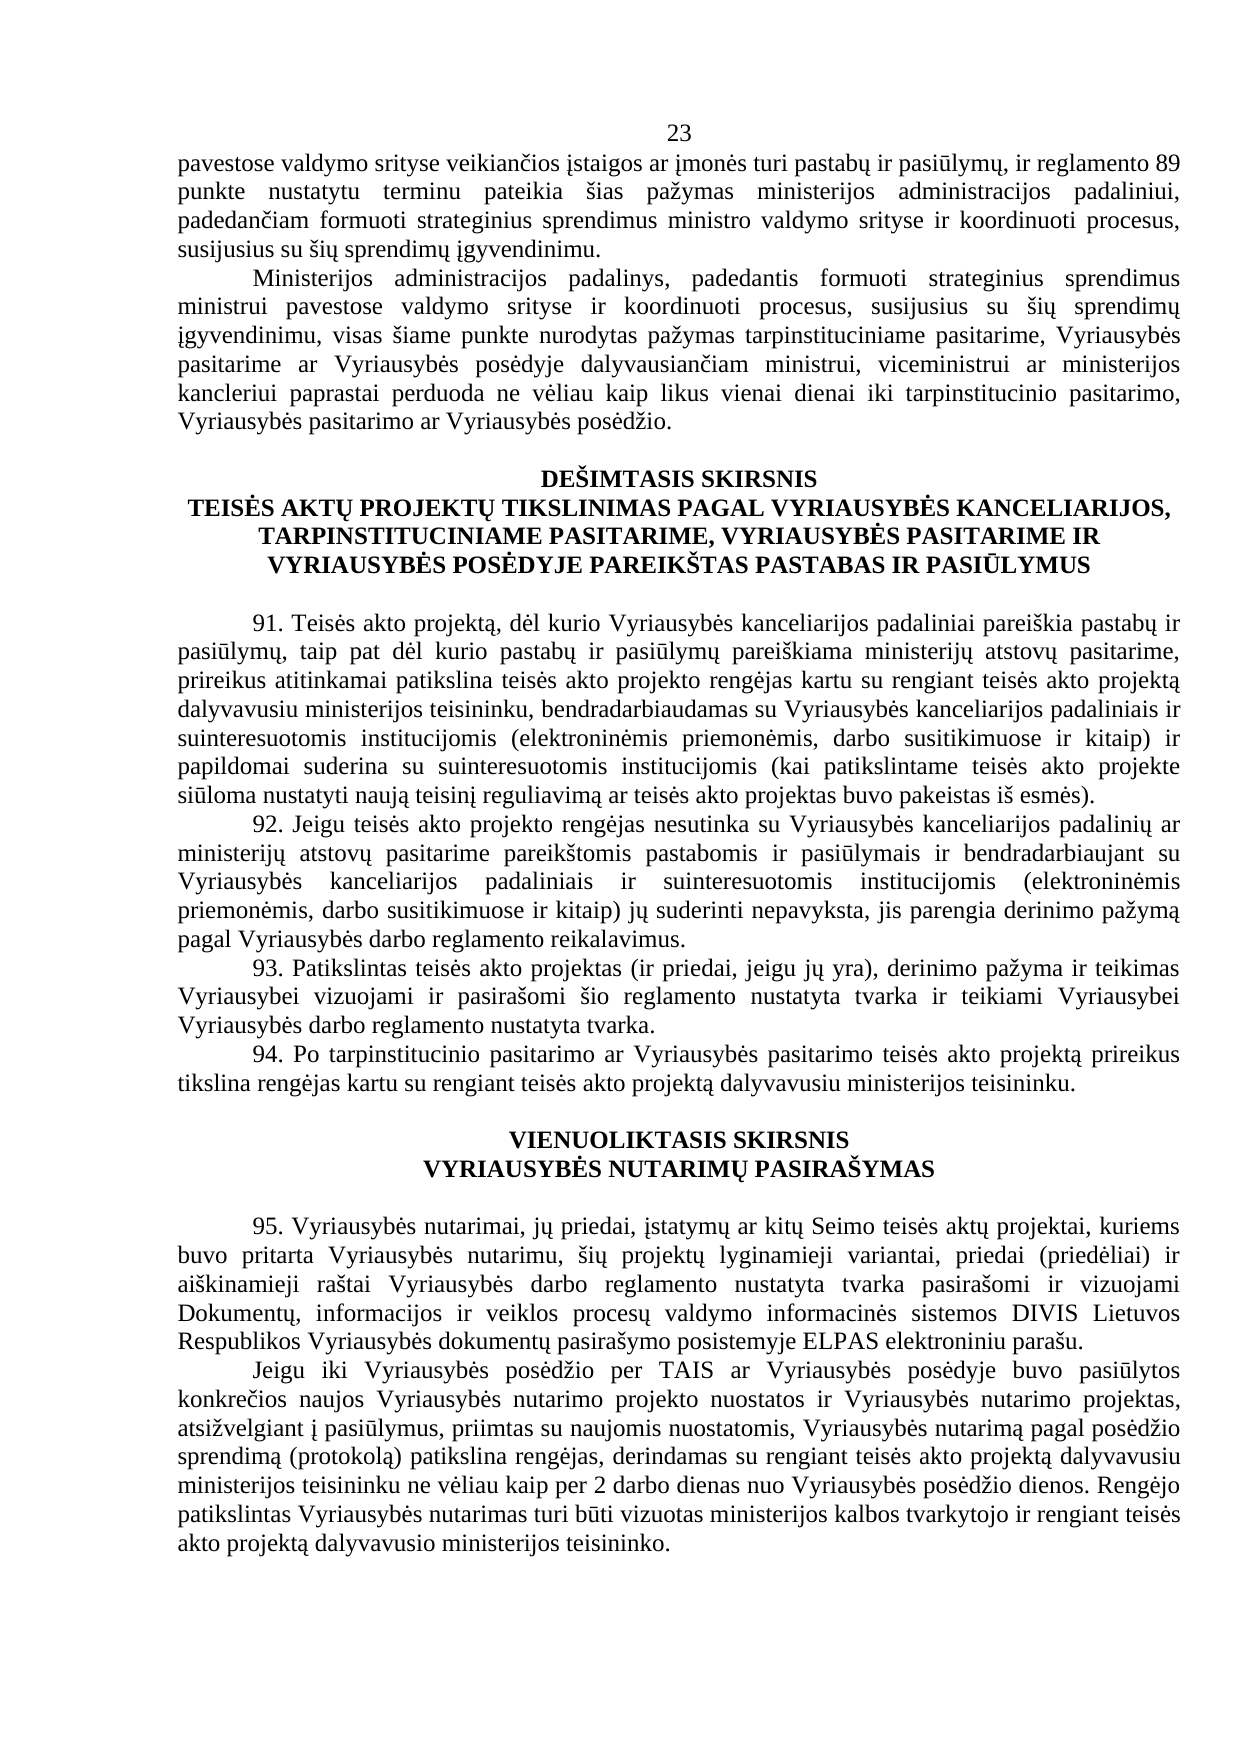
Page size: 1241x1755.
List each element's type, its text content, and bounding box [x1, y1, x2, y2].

text 91. Teisės akto projektą, dėl kurio Vyriausybės kanceliarijos padaliniai pareiškia pastabų ir pasiūlymų, taip pat dėl kurio pastabų ir pasiūlymų pareiškiama ministerijų atstovų pasitarime, prireikus atitinkamai patikslina teisės akto projekto rengėjas kartu su rengiant teisės akto projektą dalyvavusiu ministerijos teisininku, bendradarbiaudamas su Vyriausybės kanceliarijos padaliniais ir suinteresuotomis institucijomis (elektroninėmis priemonėmis, darbo susitikimuose ir kitaip) ir papildomai suderina su suinteresuotomis institucijomis (kai patikslintame teisės akto projekte siūloma nustatyti naują teisinį reguliavimą ar teisės akto projektas buvo pakeistas iš esmės). [177, 608, 1181, 809]
text Ministerijos administracijos padalinys, padedantis formuoti strateginius sprendimus ministrui pavestose valdymo srityse ir koordinuoti procesus, susijusius su šių sprendimų įgyvendinimu, visas šiame punkte nurodytas pažymas tarpinstituciniame pasitarime, Vyriausybės pasitarime ar Vyriausybės posėdyje dalyvausiančiam ministrui, viceministrui ar ministerijos kancleriui paprastai perduoda ne vėliau kaip likus vienai dienai iki tarpinstitucinio pasitarimo, Vyriausybės pasitarimo ar Vyriausybės posėdžio. [177, 263, 1181, 435]
text TEISĖS AKTŲ PROJEKTŲ TIKSLINIMAS PAGAL VYRIAUSYBĖS KANCELIARIJOS, TARPINSTITUCINIAME PASITARIME, VYRIAUSYBĖS PASITARIME IR VYRIAUSYBĖS POSĖDYJE PAREIKŠTAS PASTABAS IR PASIŪLYMUS [177, 493, 1181, 579]
text 93. Patikslintas teisės akto projektas (ir priedai, jeigu jų yra), derinimo pažyma ir teikimas Vyriausybei vizuojami ir pasirašomi šio reglamento nustatyta tvarka ir teikiami Vyriausybei Vyriausybės darbo reglamento nustatyta tvarka. [177, 953, 1181, 1039]
text 92. Jeigu teisės akto projekto rengėjas nesutinka su Vyriausybės kanceliarijos padalinių ar ministerijų atstovų pasitarime pareikštomis pastabomis ir pasiūlymais ir bendradarbiaujant su Vyriausybės kanceliarijos padaliniais ir suinteresuotomis institucijomis (elektroninėmis priemonėmis, darbo susitikimuose ir kitaip) jų suderinti nepavyksta, jis parengia derinimo pažymą pagal Vyriausybės darbo reglamento reikalavimus. [177, 809, 1181, 953]
text 95. Vyriausybės nutarimai, jų priedai, įstatymų ar kitų Seimo teisės aktų projektai, kuriems buvo pritarta Vyriausybės nutarimu, šių projektų lyginamieji variantai, priedai (priedėliai) ir aiškinamieji raštai Vyriausybės darbo reglamento nustatyta tvarka pasirašomi ir vizuojami Dokumentų, informacijos ir veiklos procesų valdymo informacinės sistemos DIVIS Lietuvos Respublikos Vyriausybės dokumentų pasirašymo posistemyje ELPAS elektroniniu parašu. [177, 1211, 1181, 1355]
text VIENUOLIKTASIS SKIRSNIS [177, 1125, 1181, 1154]
text 94. Po tarpinstitucinio pasitarimo ar Vyriausybės pasitarimo teisės akto projektą prireikus tikslina rengėjas kartu su rengiant teisės akto projektą dalyvavusiu ministerijos teisininku. [177, 1039, 1181, 1096]
text DEŠIMTASIS SKIRSNIS [177, 464, 1181, 493]
text Jeigu iki Vyriausybės posėdžio per TAIS ar Vyriausybės posėdyje buvo pasiūlytos konkrečios naujos Vyriausybės nutarimo projekto nuostatos ir Vyriausybės nutarimo projektas, atsižvelgiant į pasiūlymus, priimtas su naujomis nuostatomis, Vyriausybės nutarimą pagal posėdžio sprendimą (protokolą) patikslina rengėjas, derindamas su rengiant teisės akto projektą dalyvavusiu ministerijos teisininku ne vėliau kaip per 2 darbo dienas nuo Vyriausybės posėdžio dienos. Rengėjo patikslintas Vyriausybės nutarimas turi būti vizuotas ministerijos kalbos tvarkytojo ir rengiant teisės akto projektą dalyvavusio ministerijos teisininko. [177, 1355, 1181, 1556]
text VYRIAUSYBĖS NUTARIMŲ PASIRAŠYMAS [177, 1154, 1181, 1183]
text pavestose valdymo srityse veikiančios įstaigos ar įmonės turi pastabų ir pasiūlymų, ir reglamento 89 punkte nustatytu terminu pateikia šias pažymas ministerijos administracijos padaliniui, padedančiam formuoti strateginius sprendimus ministro valdymo srityse ir koordinuoti procesus, susijusius su šių sprendimų įgyvendinimu. [177, 148, 1181, 263]
